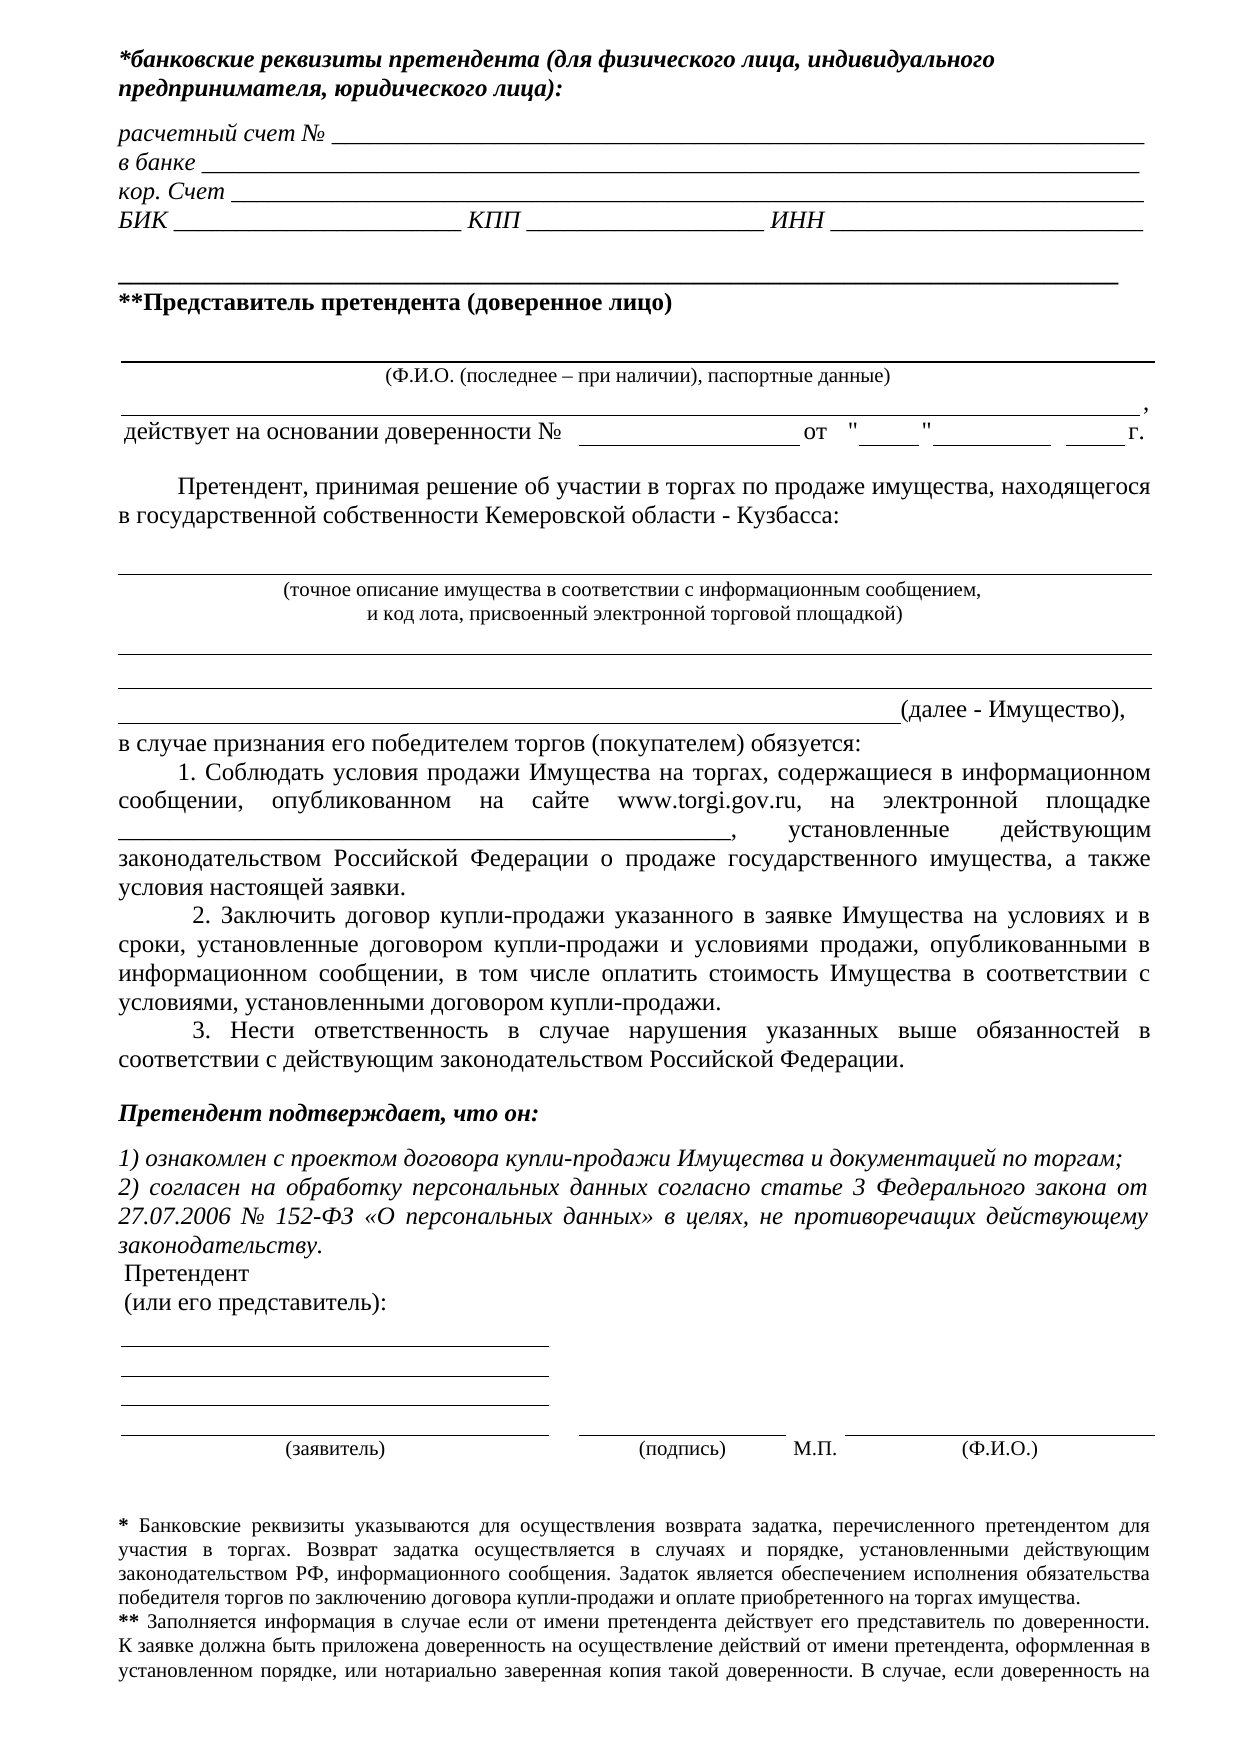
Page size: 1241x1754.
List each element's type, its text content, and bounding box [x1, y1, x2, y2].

text 3. Нести ответственность в случае нарушения указанных выше обязанностей в соответствии с действующим законодательством Российской Федерации. [118, 1016, 1152, 1073]
table_cell " [845, 416, 859, 445]
text 1. Соблюдать условия продажи Имущества на торгах, содержащиеся в информационном сообщении, опубликованном на сайте www.torgi.gov.ru, на электронной площадке _________________________________________________, установленные действующим законодательством Российской Федерации о продаже государственного имущества, а также условия настоящей заявки. [118, 757, 1152, 901]
table_header Претендент (или его представитель): [121, 1259, 549, 1316]
text кор. Счет _________________________________________________________________________ [118, 176, 1152, 205]
table_cell , [1140, 387, 1155, 415]
text расчетный счет № _________________________________________________________________ [118, 118, 1152, 147]
table_cell " [919, 416, 933, 445]
table_cell [933, 416, 1051, 445]
table_cell [121, 1347, 549, 1376]
text в случае признания его победителем торгов (покупателем) обязуется: [118, 728, 1152, 757]
table_header [549, 1259, 579, 1435]
table_cell [1066, 416, 1125, 445]
table_cell (подпись) [579, 1436, 786, 1465]
text (далее - Имущество), [118, 694, 1152, 723]
table_cell [549, 1435, 579, 1465]
table_header [786, 1259, 844, 1435]
table_header [121, 333, 1155, 361]
table_cell [121, 1316, 549, 1346]
text 2. Заключить договор купли-продажи указанного в заявке Имущества на условиях и в сроки, установленные договором купли-продажи и условиями продажи, опубликованными в информационном сообщении, в том числе оплатить стоимость Имущества в соответствии с условиями, установленными договором купли-продажи. [118, 901, 1152, 1016]
table_cell г. [1125, 415, 1155, 445]
text в банке ___________________________________________________________________________ [118, 147, 1152, 176]
text ** Заполняется информация в случае если от имени претендента действует его представитель по доверенности. К заявке должна быть приложена доверенность на осуществление действий от имени претендента, оформленная в установленном порядке, или нотариально заверенная копия такой доверенности. В случае, если доверенность на [118, 1609, 1152, 1682]
text 1) ознакомлен с проектом договора купли-продажи Имущества и документацией по торгам; [118, 1143, 1152, 1172]
text ________________________________________________________________________________ **Представитель претендента (доверенное лицо) [118, 258, 1183, 316]
table_cell от [800, 416, 844, 445]
table_header [579, 1259, 786, 1435]
text Претендент подтверждает, что он: [118, 1098, 1152, 1127]
text (точное описание имущества в соответствии с информационным сообщением, [118, 575, 1152, 601]
table_header [845, 1259, 1155, 1435]
text *банковские реквизиты претендента (для физического лица, индивидуального предпринимателя, юридического лица): [118, 44, 1152, 102]
table_cell [859, 416, 918, 445]
text * Банковские реквизиты указываются для осуществления возврата задатка, перечисленного претендентом для участия в торгах. Возврат задатка осуществляется в случаях и порядке, установленными действующим законодательством РФ, информационного сообщения. Задаток является обеспечением исполнения обязательства победителя торгов по заключению договора купли-продажи и оплате приобретенного на торгах имущества. [118, 1513, 1152, 1609]
table_cell [1051, 416, 1066, 445]
table_cell (заявитель) [121, 1436, 549, 1465]
table_cell (Ф.И.О. (последнее – при наличии), паспортные данные) [121, 363, 1155, 387]
table_cell (Ф.И.О.) [845, 1436, 1155, 1465]
text 2) согласен на обработку персональных данных согласно статье 3 Федерального закона от 27.07.2006 № 152-ФЗ «О персональных данных» в целях, не противоречащих действующему законодательству. [118, 1172, 1152, 1258]
table_cell [121, 1377, 549, 1405]
text Претендент, принимая решение об участии в торгах по продаже имущества, находящегося в государственной собственности Кемеровской области - Кузбасса: [118, 471, 1152, 529]
table_cell действует на основании доверенности № [121, 416, 579, 445]
text БИК _______________________ КПП ___________________ ИНН _________________________ [118, 205, 1152, 233]
text и код лота, присвоенный электронной торговой площадкой) [118, 601, 1152, 625]
table_cell М.П. [786, 1435, 844, 1465]
table_cell [121, 1406, 549, 1435]
table_cell [121, 387, 1140, 415]
table_cell [579, 416, 800, 445]
